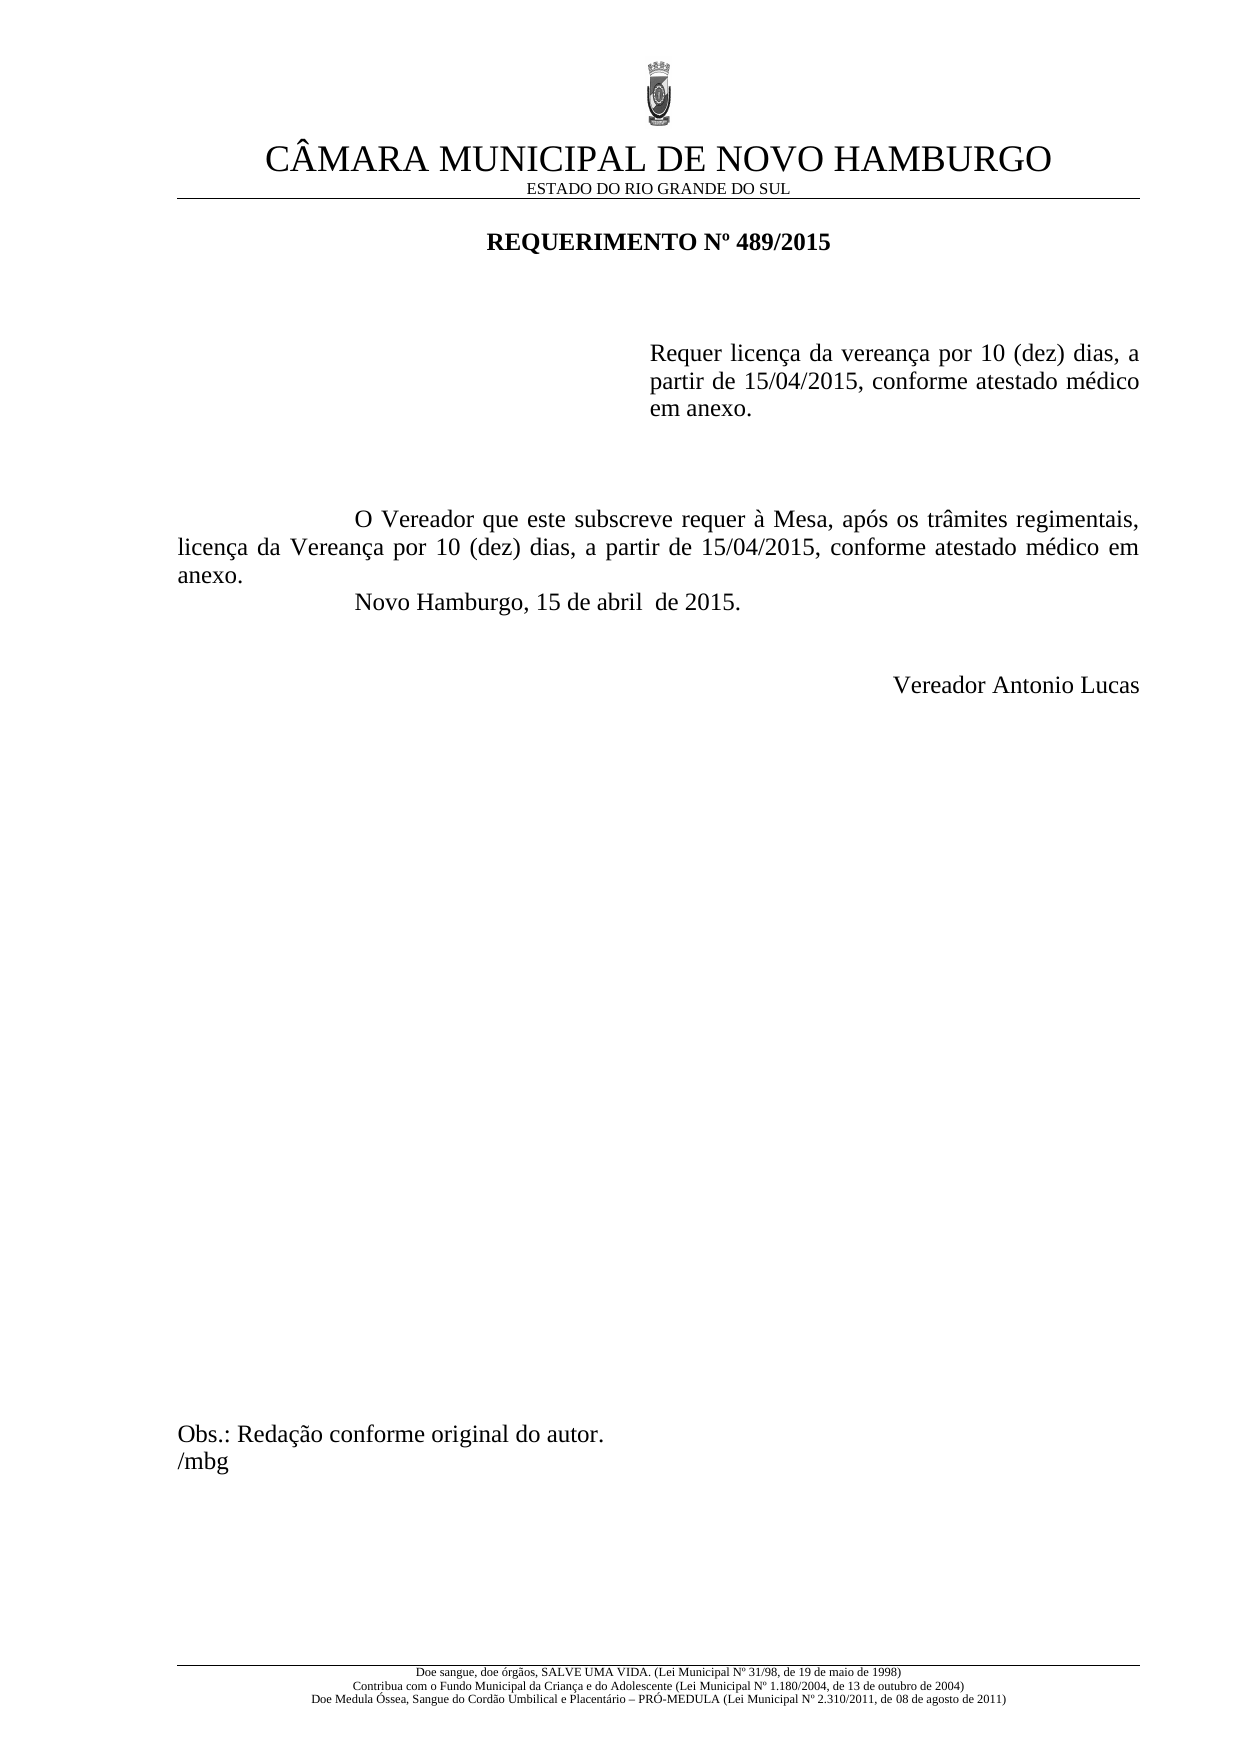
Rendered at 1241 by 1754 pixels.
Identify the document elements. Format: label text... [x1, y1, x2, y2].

text REQUERIMENTO Nº 489/2015 [177, 228, 1140, 256]
text Vereador Antonio Lucas [176, 672, 1140, 699]
text Novo Hamburgo, 15 de abril de 2015. [177, 588, 1140, 616]
text /mbg [177, 1447, 1140, 1475]
text Obs.: Redação conforme original do autor. [177, 1420, 1140, 1447]
text O Vereador que este subscreve requer à Mesa, após os trâmites regimentais, licença da Vereança por 10 (dez) dias, a partir de 15/04/2015, conforme atestado médico em anexo. [177, 505, 1140, 588]
text Requer licença da vereança por 10 (dez) dias, a partir de 15/04/2015, conforme atestado médico em anexo. [649, 339, 1140, 422]
